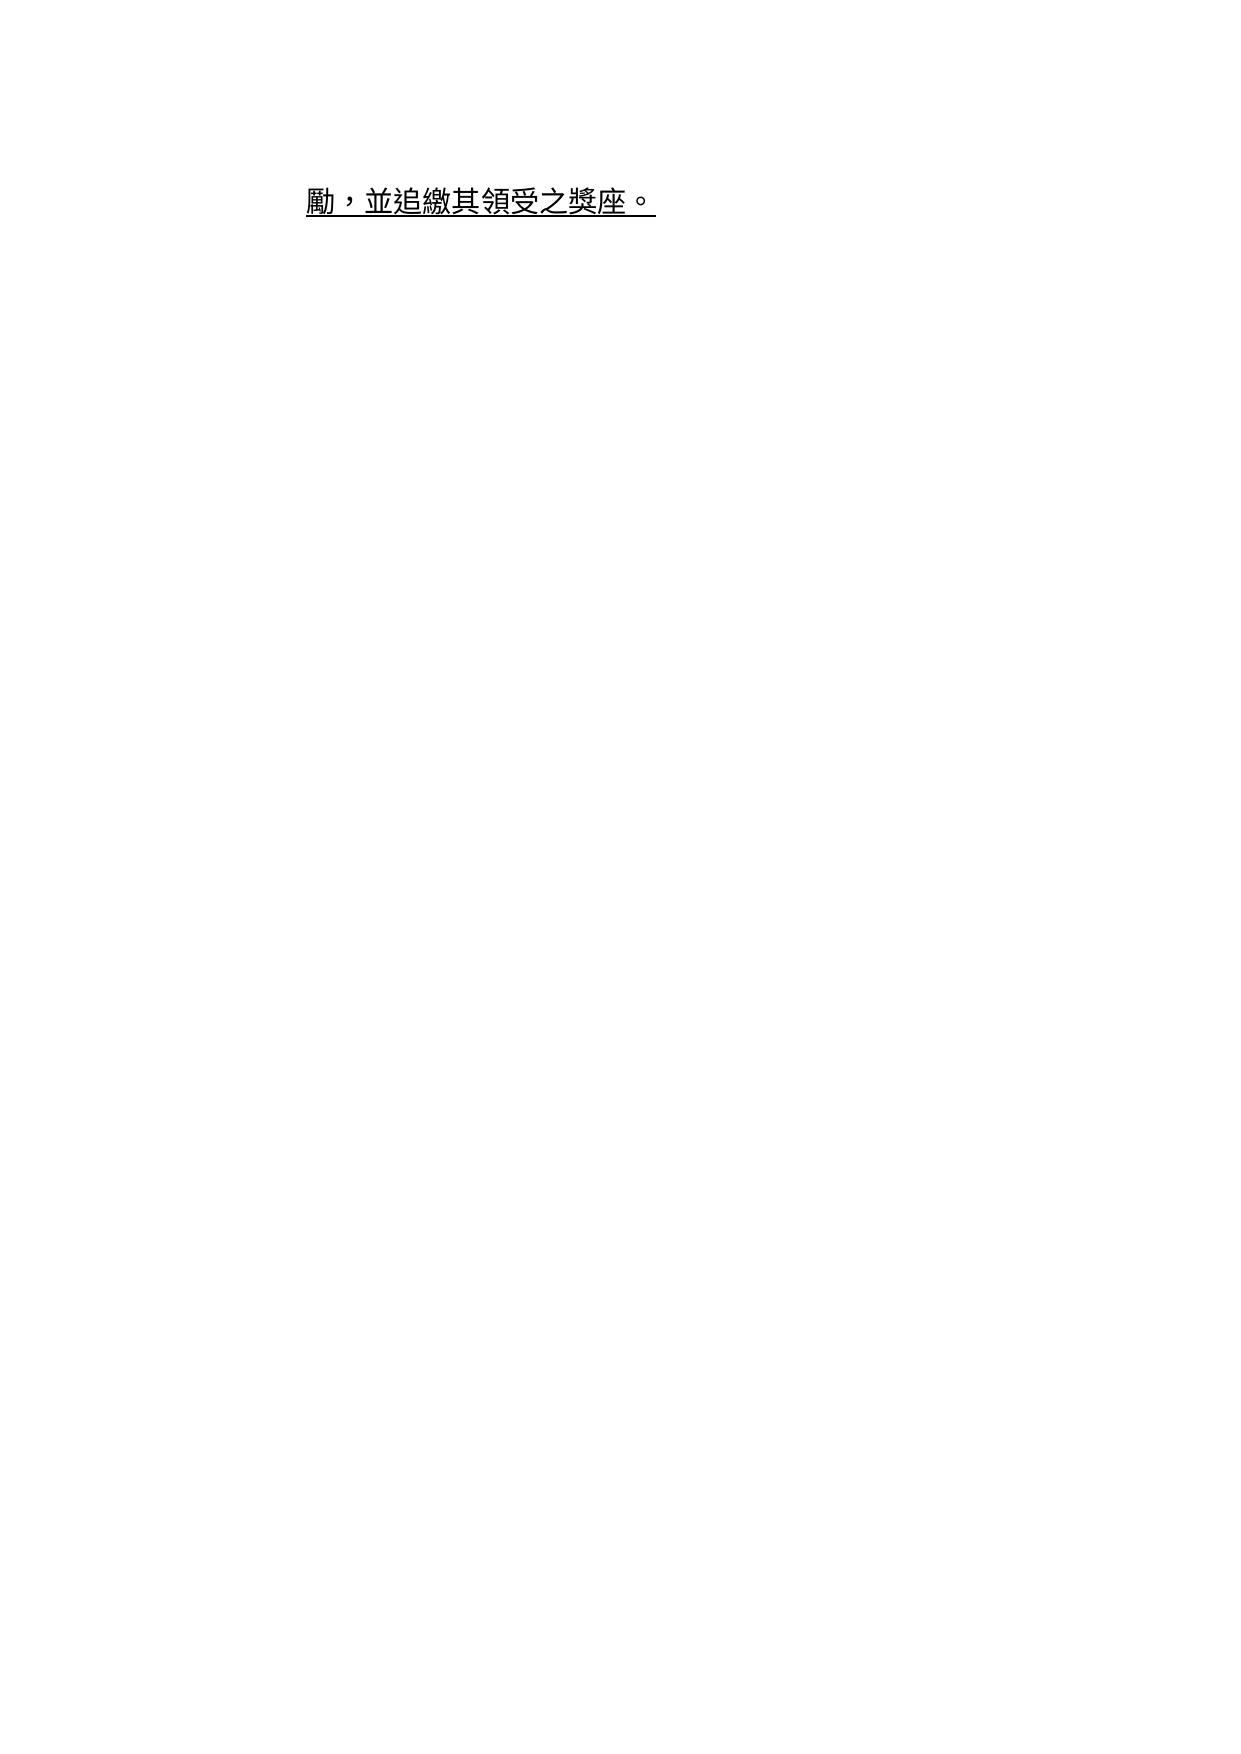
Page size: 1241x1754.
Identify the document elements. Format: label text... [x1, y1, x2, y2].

text 勵，並追繳其領受之獎座。 [247, 158, 1053, 221]
